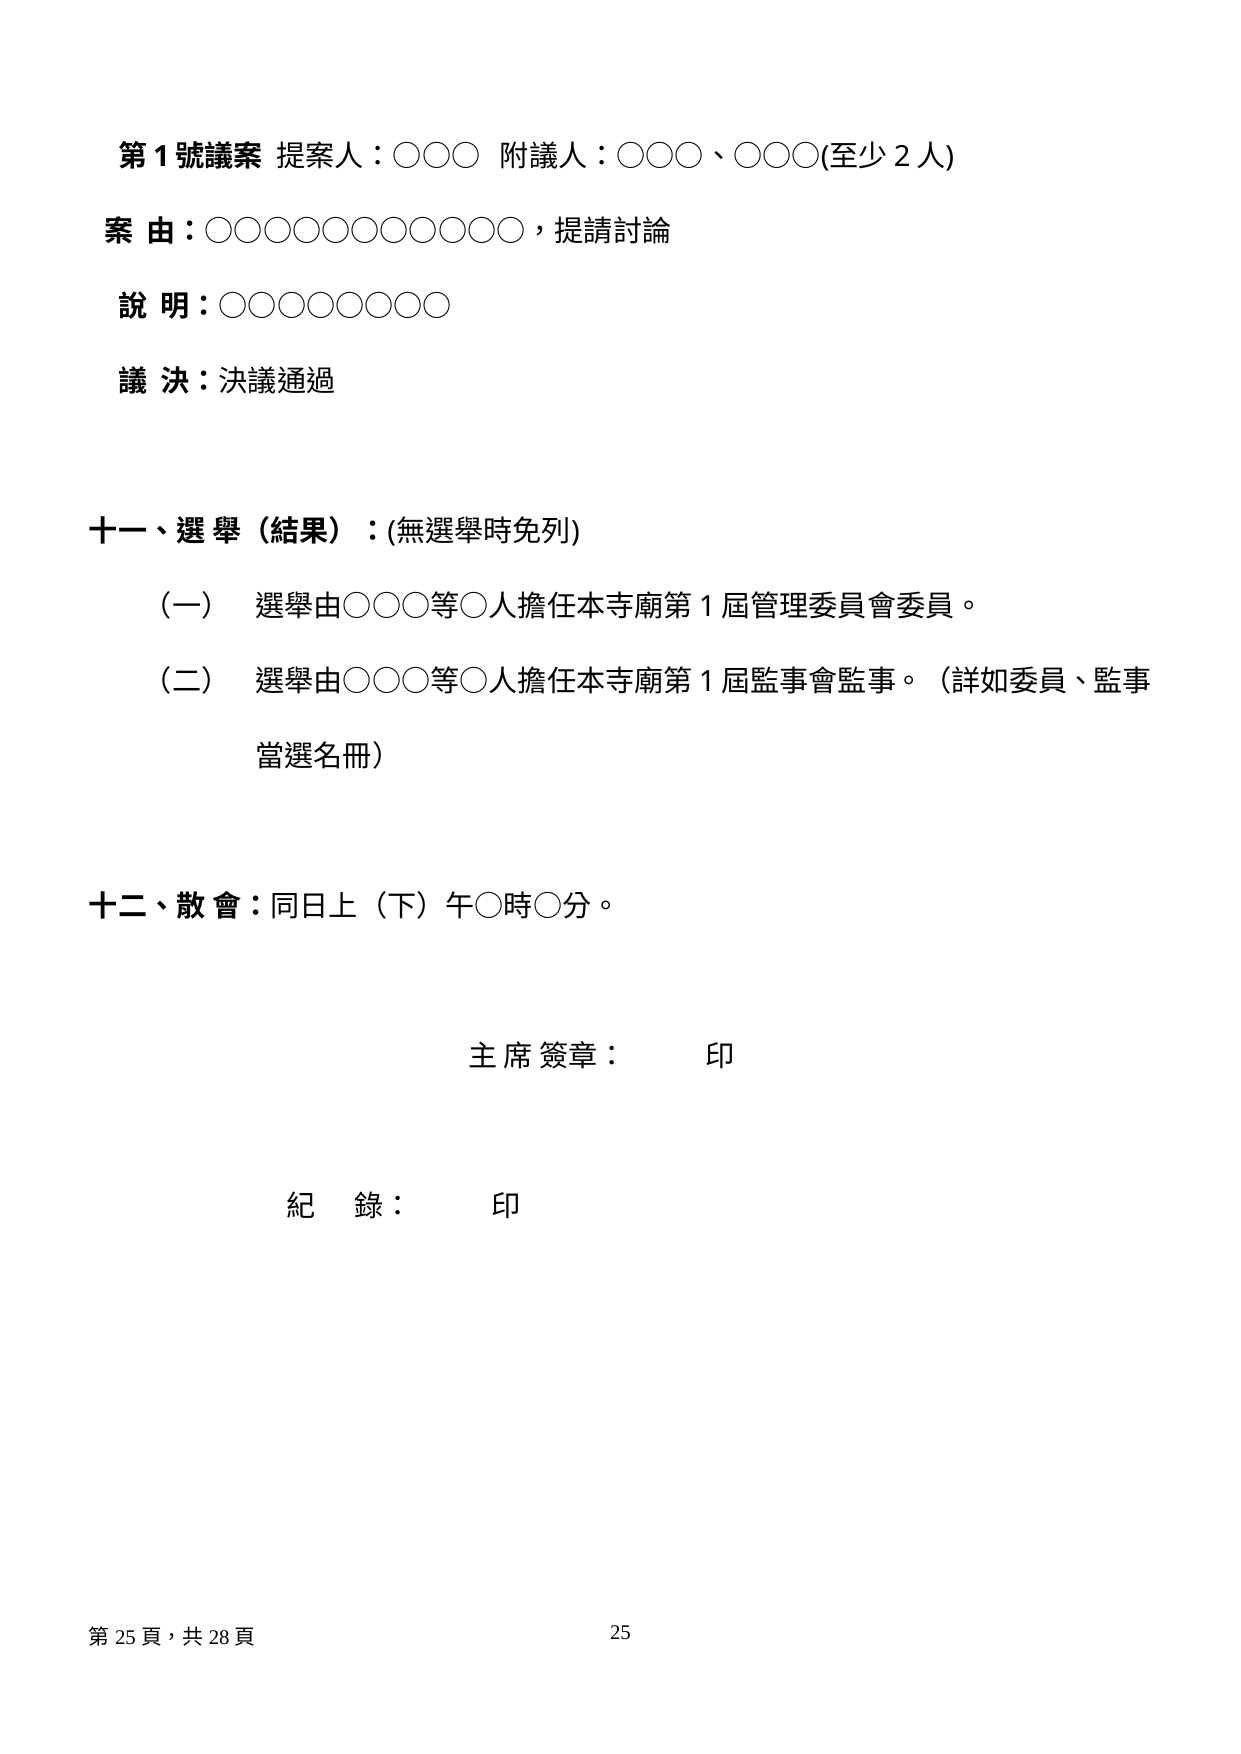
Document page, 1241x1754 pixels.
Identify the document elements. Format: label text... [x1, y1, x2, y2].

text 十二、散 會：同日上（下）午○時○分。 [89, 866, 1152, 941]
text 紀 錄： 印 [89, 1166, 1152, 1241]
text 第1號議案 提案人：○○○ 附議人：○○○、○○○(至少2人) [89, 116, 1152, 191]
text 案 由：○○○○○○○○○○○，提請討論 [89, 191, 1152, 266]
text 十一、選 舉（結果）：(無選舉時免列) [89, 491, 1152, 566]
text 主 席 簽章： 印 [89, 1016, 1152, 1091]
list 選舉由○○○等○人擔任本寺廟第1屆監事會監事。（詳如委員、監事當選名冊） [143, 641, 1152, 791]
text 說 明：○○○○○○○○ [89, 266, 1152, 341]
list 選舉由○○○等○人擔任本寺廟第1屆管理委員會委員。 [143, 566, 1152, 641]
text 議 決：決議通過 [89, 341, 1152, 416]
